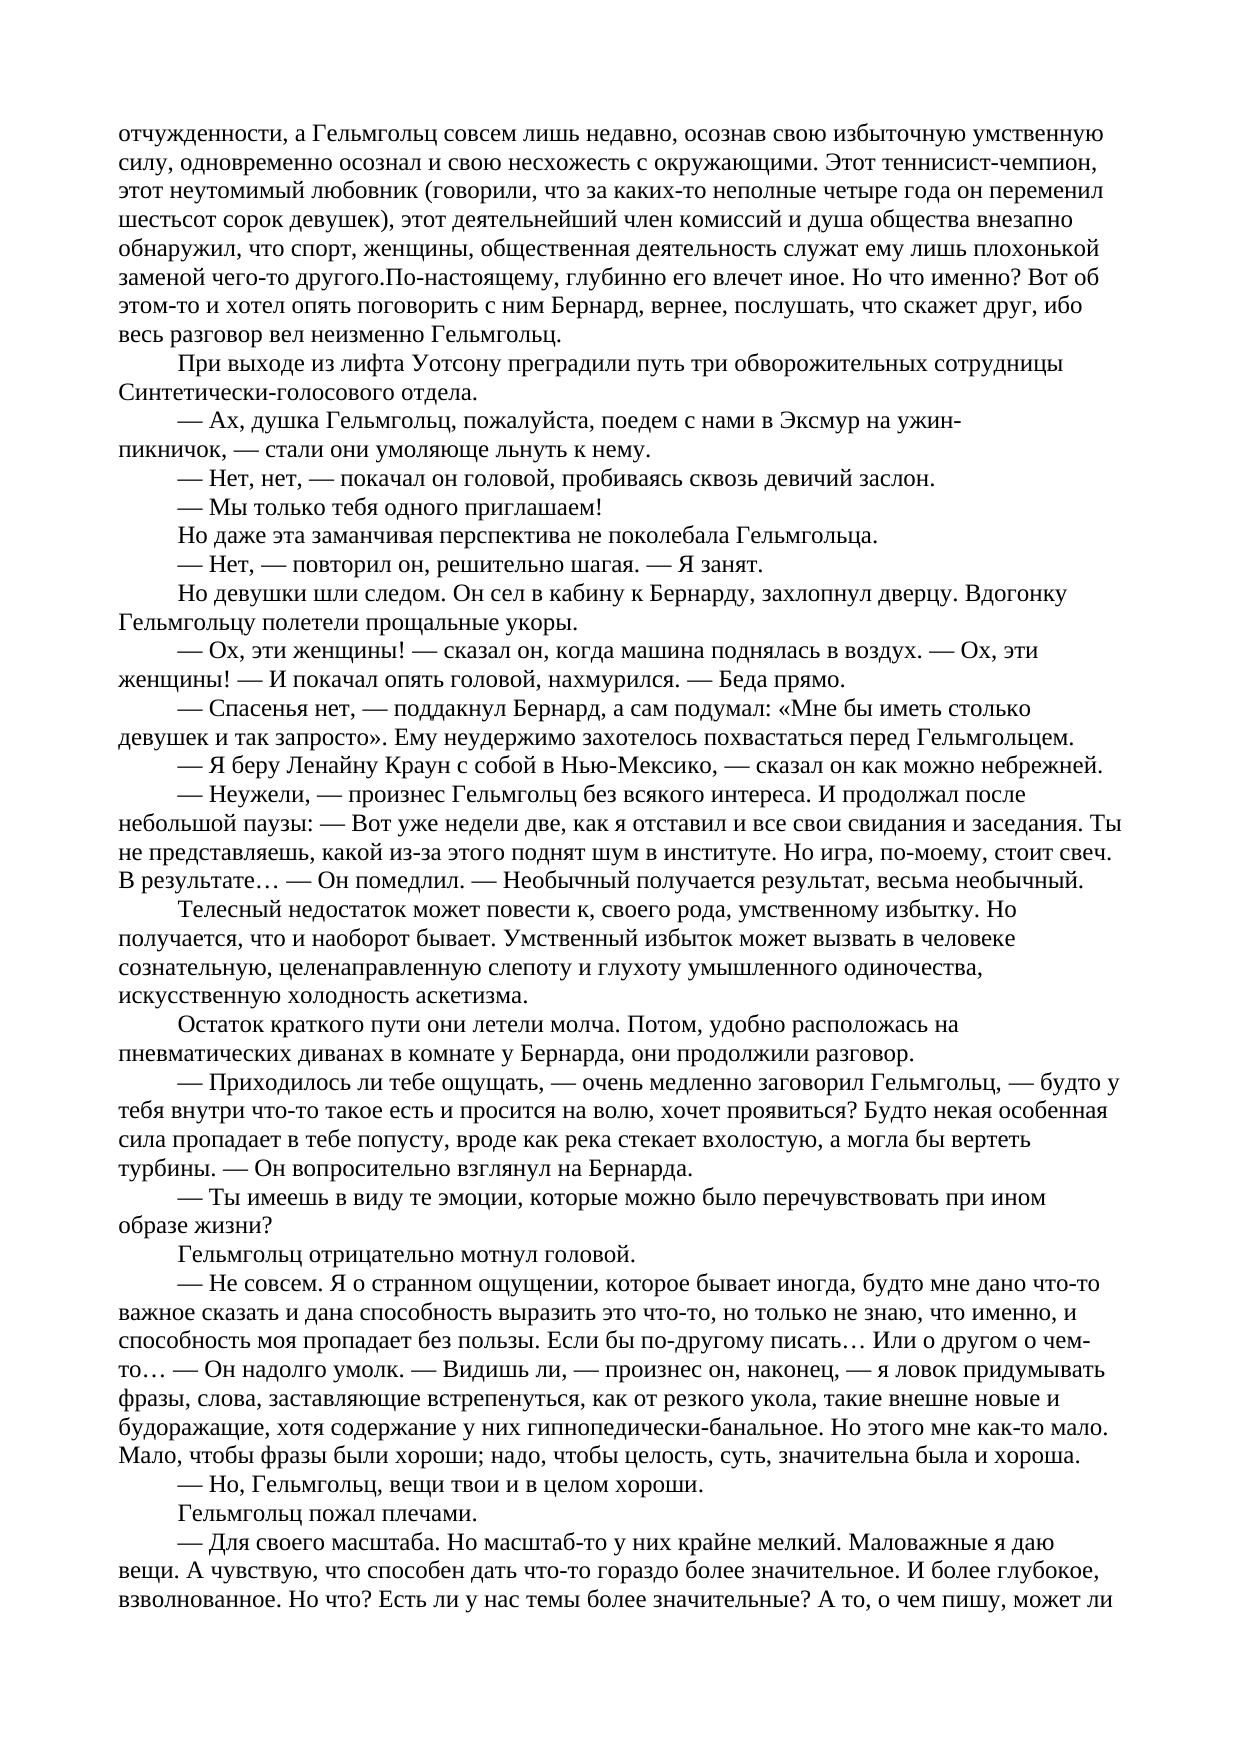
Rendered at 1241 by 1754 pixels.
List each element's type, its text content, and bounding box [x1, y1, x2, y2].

text — Неужели, — произнес Гельмгольц без всякого интереса. И продолжал после небольшой паузы: — Вот уже недели две, как я отставил и все свои свидания и заседания. Ты не представляешь, какой из-за этого поднят шум в институте. Но игра, по-моему, стоит свеч. В результате… — Он помедлил. — Необычный получается результат, весьма необычный. [118, 779, 1122, 894]
text — Нет, нет, — покачал он головой, пробиваясь сквозь девичий заслон. [118, 463, 1122, 492]
text — Мы только тебя одного приглашаем! [118, 492, 1122, 521]
text При выходе из лифта Уотсону преградили путь три обворожительных сотрудницы Синтетически-голосового отдела. [118, 348, 1122, 406]
text Но девушки шли следом. Он сел в кабину к Бернарду, захлопнул дверцу. Вдогонку Гельмгольцу полетели прощальные укоры. [118, 578, 1122, 636]
text Телесный недостаток может повести к, своего рода, умственному избытку. Но получается, что и наоборот бывает. Умственный избыток может вызвать в человеке сознательную, целенаправленную слепоту и глухоту умышленного одиночества, искусственную холодность аскетизма. [118, 894, 1122, 1009]
text — Спасенья нет, — поддакнул Бернард, а сам подумал: «Мне бы иметь столько девушек и так запросто». Ему неудержимо захотелось похвастаться перед Гельмгольцем. [118, 693, 1122, 751]
text отчужденности, а Гельмгольц совсем лишь недавно, осознав свою избыточную умственную силу, одновременно осознал и свою несхожесть с окружающими. Этот теннисист-чемпион, этот неутомимый любовник (говорили, что за каких-то неполные четыре года он переменил шестьсот сорок девушек), этот деятельнейший член комиссий и душа общества внезапно обнаружил, что спорт, женщины, общественная деятельность служат ему лишь плохонькой заменой чего-то другого.По-настоящему, глубинно его влечет иное. Но что именно? Вот об этом-то и хотел опять поговорить с ним Бернард, вернее, послушать, что скажет друг, ибо весь разговор вел неизменно Гельмгольц. [118, 118, 1122, 348]
text — Ах, душка Гельмгольц, пожалуйста, поедем с нами в Эксмур на ужин-пикничок, — стали они умоляюще льнуть к нему. [118, 406, 1122, 463]
text Но даже эта заманчивая перспектива не поколебала Гельмгольца. [118, 521, 1122, 549]
text — Но, Гельмгольц, вещи твои и в целом хороши. [118, 1469, 1122, 1498]
text — Приходилось ли тебе ощущать, — очень медленно заговорил Гельмгольц, — будто у тебя внутри что-то такое есть и просится на волю, хочет проявиться? Будто некая особенная сила пропадает в тебе попусту, вроде как река стекает вхолостую, а могла бы вертеть турбины. — Он вопросительно взглянул на Бернарда. [118, 1067, 1122, 1182]
text — Ты имеешь в виду те эмоции, которые можно было перечувствовать при ином образе жизни? [118, 1182, 1122, 1239]
text Остаток краткого пути они летели молча. Потом, удобно расположась на пневматических диванах в комнате у Бернарда, они продолжили разговор. [118, 1009, 1122, 1067]
text — Нет, — повторил он, решительно шагая. — Я занят. [118, 549, 1122, 578]
text — Ох, эти женщины! — сказал он, когда машина поднялась в воздух. — Ох, эти женщины! — И покачал опять головой, нахмурился. — Беда прямо. [118, 636, 1122, 693]
text — Для своего масштаба. Но масштаб-то у них крайне мелкий. Маловажные я даю вещи. А чувствую, что способен дать что-то гораздо более значительное. И более глубокое, взволнованное. Но что? Есть ли у нас темы более значительные? А то, о чем пишу, может ли [118, 1527, 1122, 1613]
text — Я беру Ленайну Краун с собой в Нью-Мексико, — сказал он как можно небрежней. [118, 751, 1122, 779]
text Гельмгольц отрицательно мотнул головой. [118, 1239, 1122, 1268]
text Гельмгольц пожал плечами. [118, 1498, 1122, 1527]
text — Не совсем. Я о странном ощущении, которое бывает иногда, будто мне дано что-то важное сказать и дана способность выразить это что-то, но только не знаю, что именно, и способность моя пропадает без пользы. Если бы по-другому писать… Или о другом о чем-то… — Он надолго умолк. — Видишь ли, — произнес он, наконец, — я ловок придумывать фразы, слова, заставляющие встрепенуться, как от резкого укола, такие внешне новые и будоражащие, хотя содержание у них гипнопедически-банальное. Но этого мне как-то мало. Мало, чтобы фразы были хороши; надо, чтобы целость, суть, значительна была и хороша. [118, 1268, 1122, 1469]
